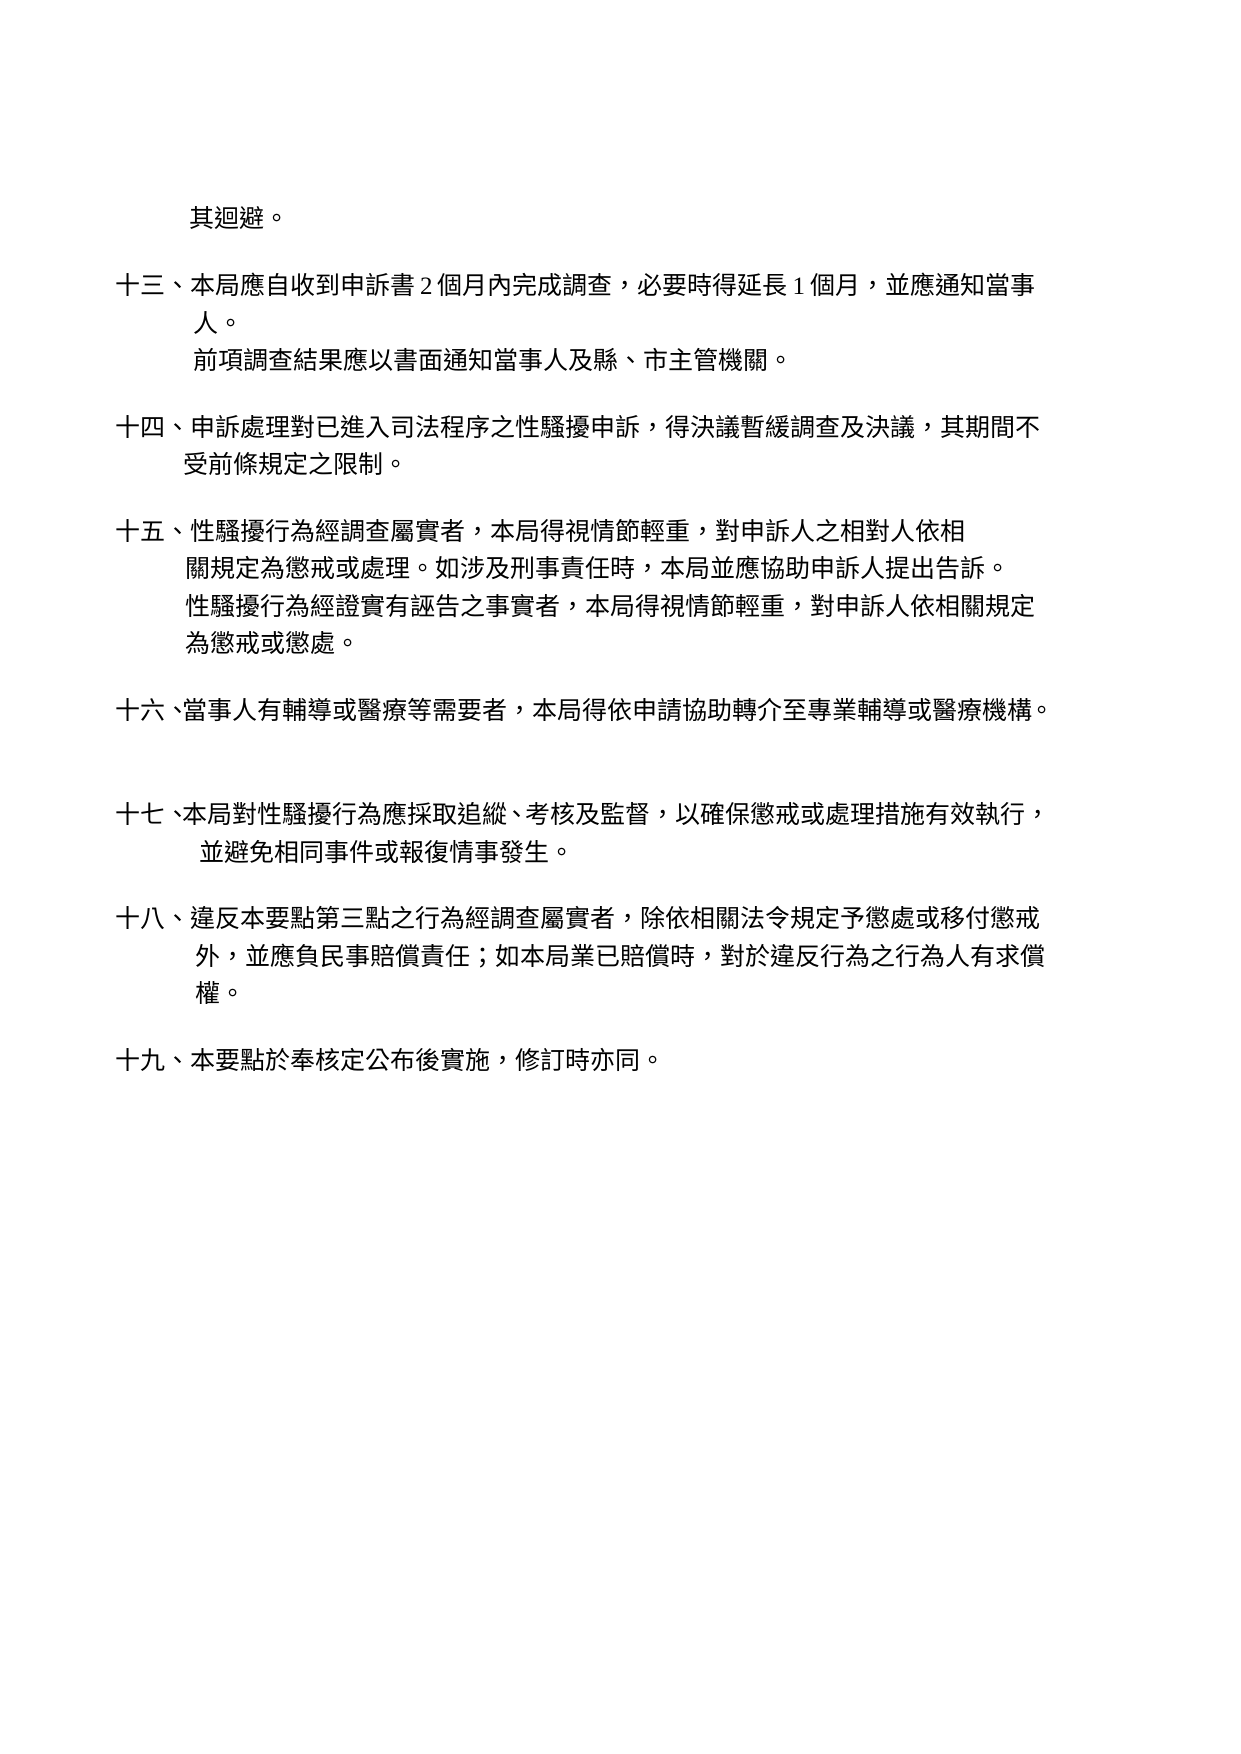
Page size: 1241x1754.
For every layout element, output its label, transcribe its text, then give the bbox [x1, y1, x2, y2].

table_cell 其迴避。 十三、本局應自收到申訴書2個月內完成調查，必要時得延長1個月，並應通知當事人。 前項調查結果應以書面通知當事人及縣、市主管機關。 十四、申訴處理對已進入司法程序之性騷擾申訴，得決議暫緩調查及決議，其期間不受前條規定之限制。 十五、性騷擾行為經調查屬實者，本局得視情節輕重，對申訴人之相對人依相 關規定為懲戒或處理。如涉及刑事責任時，本局並應協助申訴人提出告訴。 性騷擾行為經證實有誣告之事實者，本局得視情節輕重，對申訴人依相關規定為懲戒或懲處。 十六、當事人有輔導或醫療等需要者，本局得依申請協助轉介至專業輔導或醫療機構。 十七、本局對性騷擾行為應採取追縱、考核及監督，以確保懲戒或處理措施有效執行，並避免相同事件或報復情事發生。 十八、違反本要點第三點之行為經調查屬實者，除依相關法令規定予懲處或移付懲戒外，並應負民事賠償責任；如本局業已賠償時，對於違反行為之行為人有求償權。 十九、本要點於奉核定公布後實施，修訂時亦同。 [110, 165, 1130, 1082]
